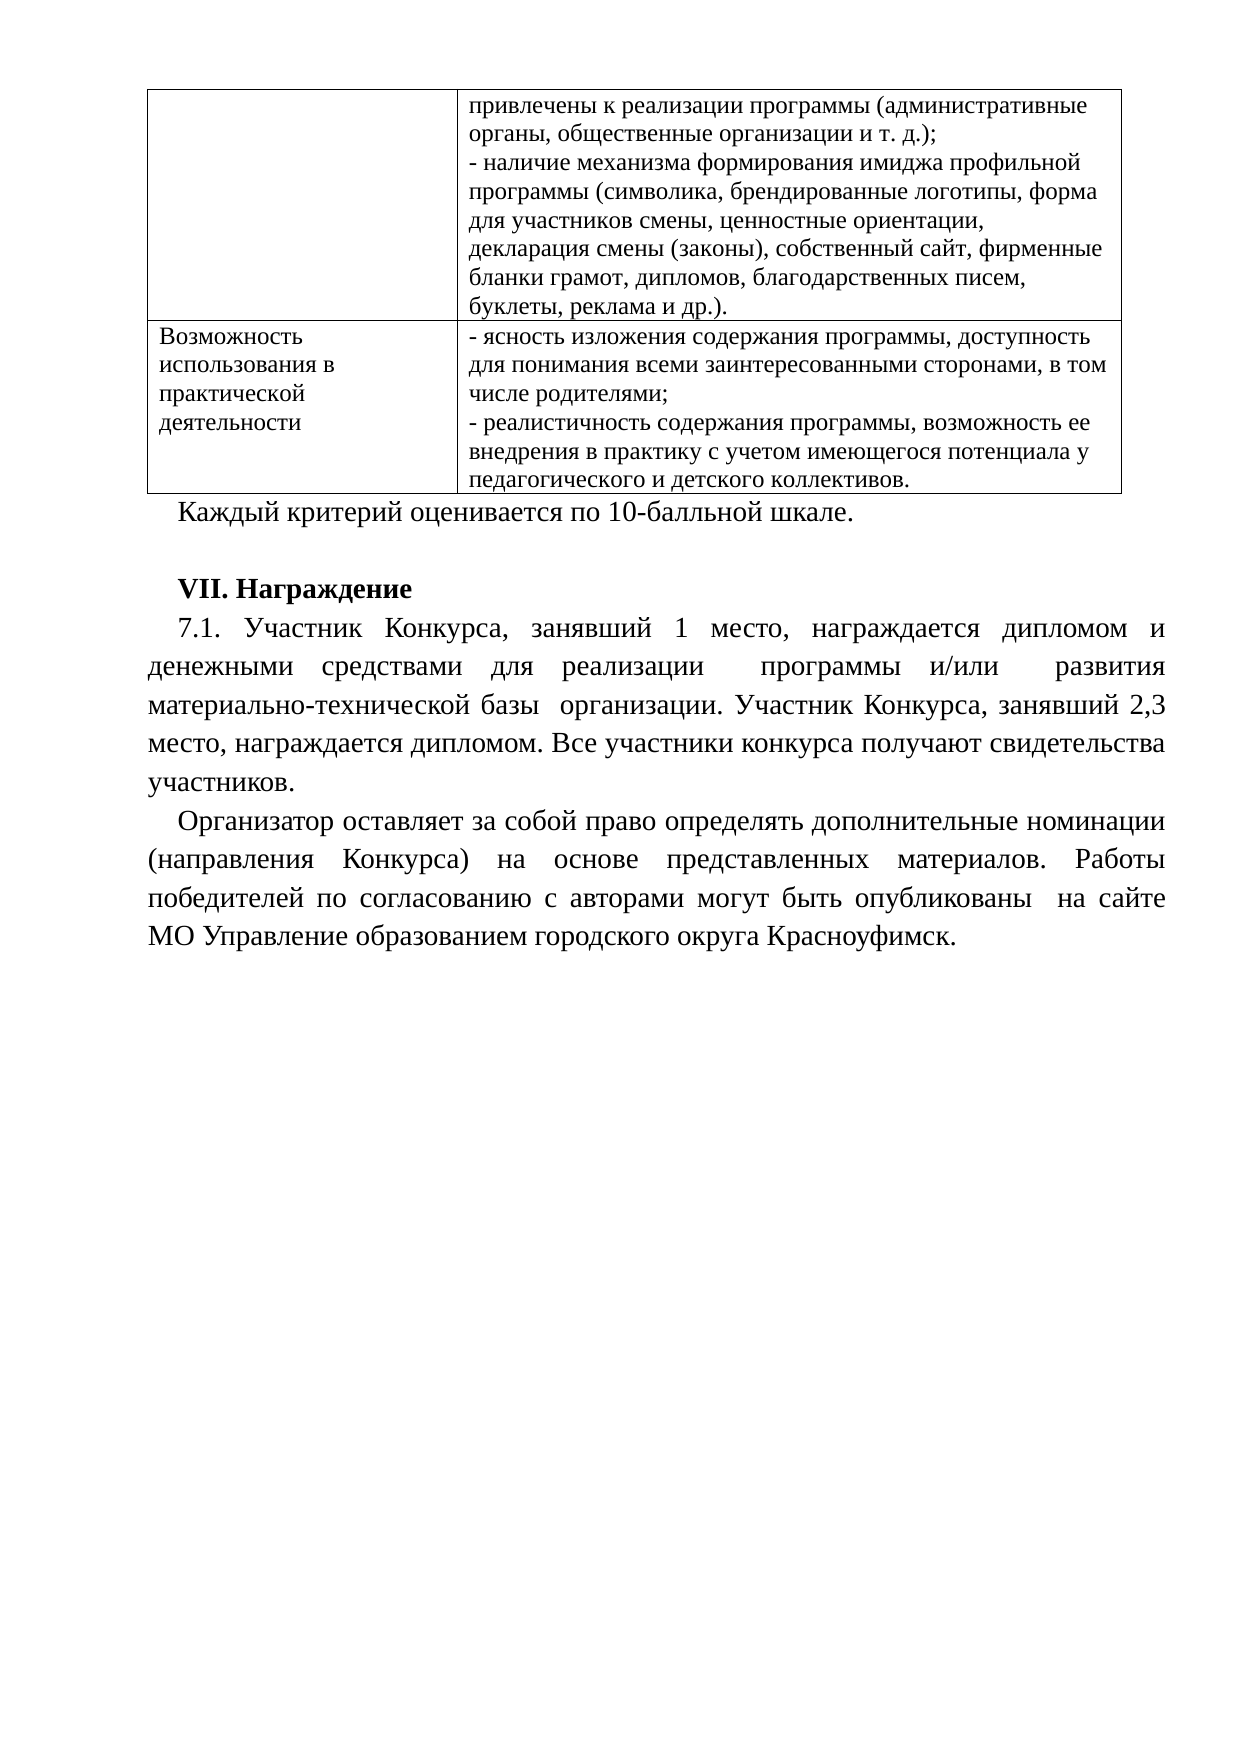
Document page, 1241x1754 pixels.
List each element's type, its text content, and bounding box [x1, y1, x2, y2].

text Организатор оставляет за собой право определять дополнительные номинации (направления Конкурса) на основе представленных материалов. Работы победителей по согласованию с авторами могут быть опубликованы на сайте МО Управление образованием городского округа Красноуфимск. [148, 803, 1167, 952]
table_cell [148, 90, 457, 320]
text 7.1. Участник Конкурса, занявший 1 место, награждается дипломом и денежными средствами для реализации программы и/или развития материально-технической базы организации. Участник Конкурса, занявший 2,3 место, награждается дипломом. Все участники конкурса получают свидетельства участников. [148, 610, 1167, 798]
text Каждый критерий оценивается по 10-балльной шкале. [148, 494, 1167, 528]
table_cell - ясность изложения содержания программы, доступность для понимания всеми заинтересованными сторонами, в том числе родителями; - реалистичность содержания программы, возможность ее внедрения в практику с учетом имеющегося потенциала у педагогического и детского коллективов. [458, 321, 1121, 493]
text VII. Награждение [148, 571, 1167, 605]
table_cell привлечены к реализации программы (административные органы, общественные организации и т. д.); - наличие механизма формирования имиджа профильной программы (символика, брендированные логотипы, форма для участников смены, ценностные ориентации, декларация смены (законы), собственный сайт, фирменные бланки грамот, дипломов, благодарственных писем, буклеты, реклама и др.). [458, 90, 1121, 320]
table_cell Возможность использования в практической деятельности [148, 321, 457, 493]
